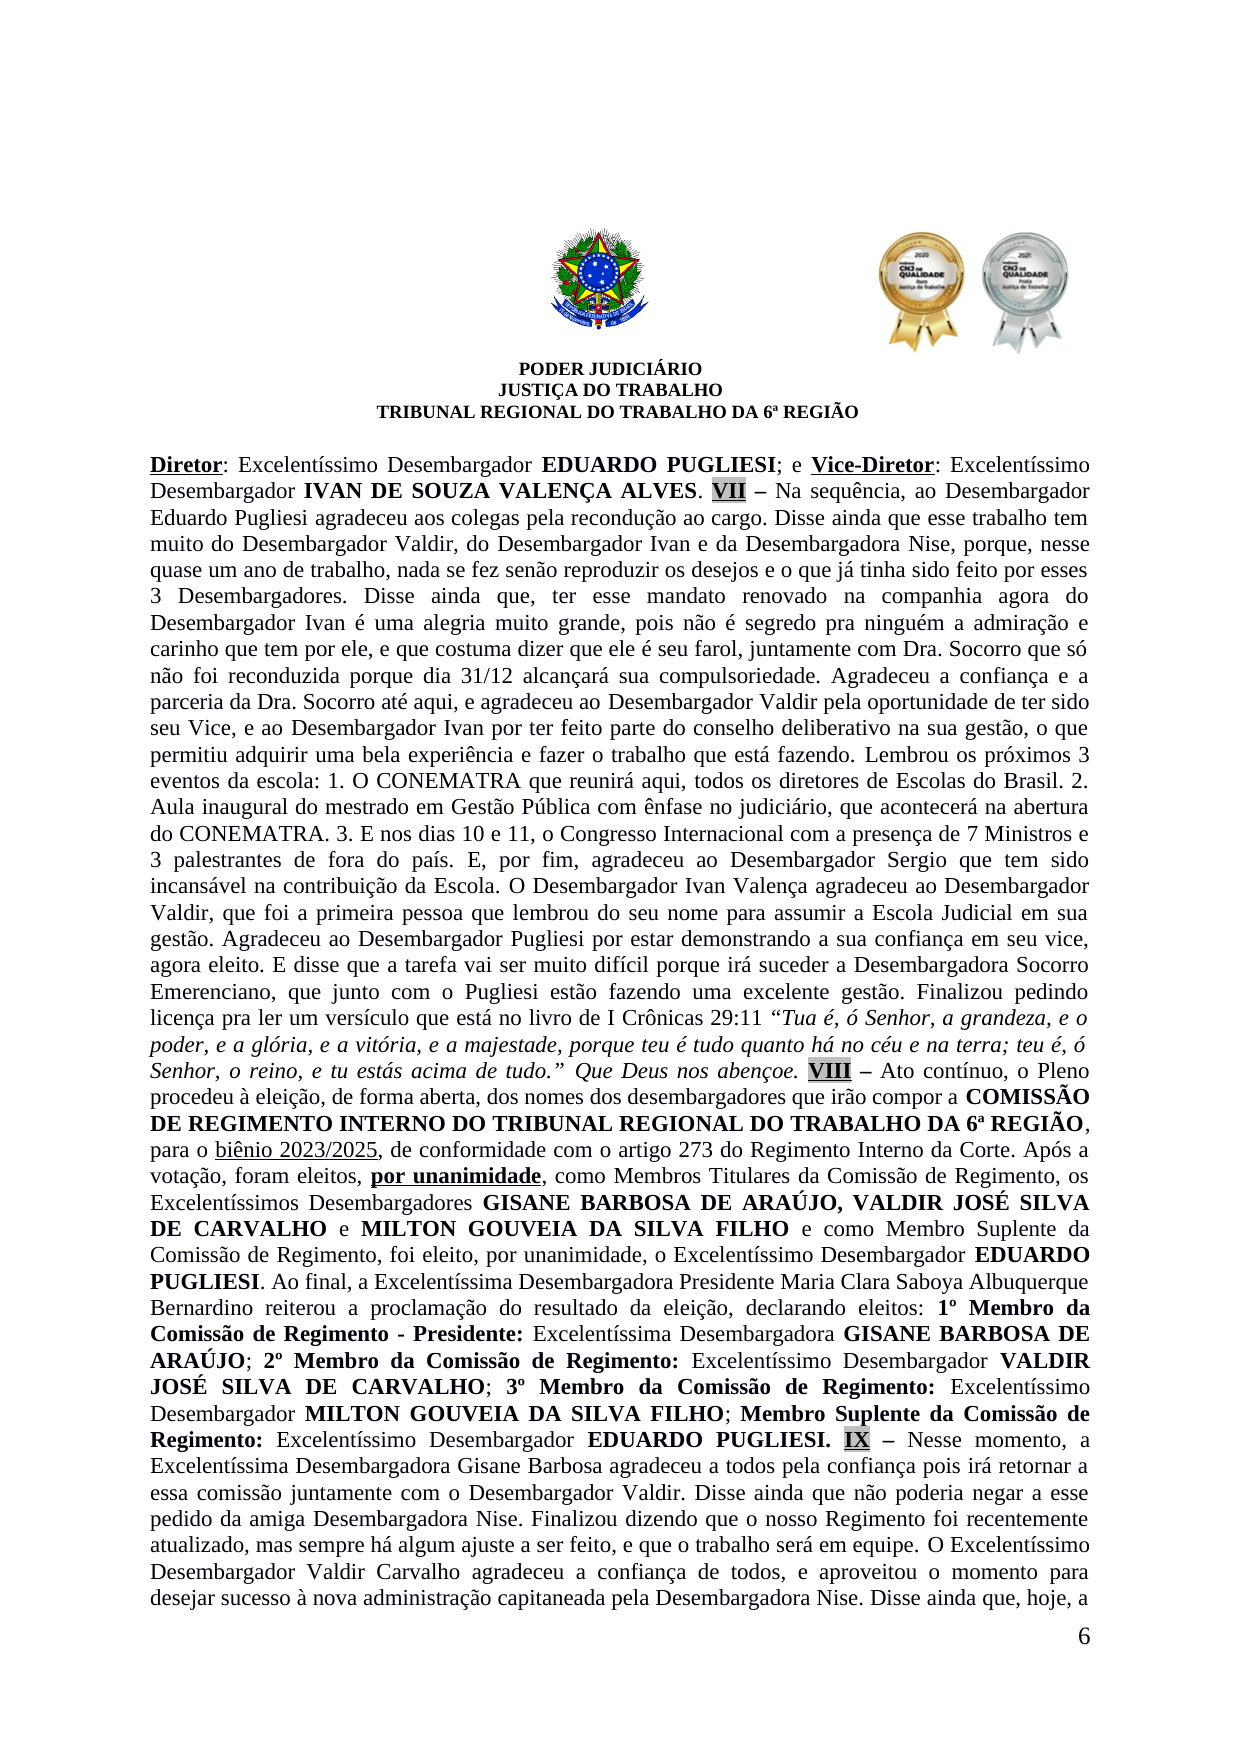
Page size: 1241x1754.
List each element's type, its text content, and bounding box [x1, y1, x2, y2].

text Diretor: Excelentíssimo Desembargador EDUARDO PUGLIESI; e Vice-Diretor: Excelentíssimo Desembargador IVAN DE SOUZA VALENÇA ALVES. VII – Na sequência, ao Desembargador Eduardo Pugliesi agradeceu aos colegas pela recondução ao cargo. Disse ainda que esse trabalho tem muito do Desembargador Valdir, do Desembargador Ivan e da Desembargadora Nise, porque, nesse quase um ano de trabalho, nada se fez senão reproduzir os desejos e o que já tinha sido feito por esses 3 Desembargadores. Disse ainda que, ter esse mandato renovado na companhia agora do Desembargador Ivan é uma alegria muito grande, pois não é segredo pra ninguém a admiração e carinho que tem por ele, e que costuma dizer que ele é seu farol, juntamente com Dra. Socorro que só não foi reconduzida porque dia 31/12 alcançará sua compulsoriedade. Agradeceu a confiança e a parceria da Dra. Socorro até aqui, e agradeceu ao Desembargador Valdir pela oportunidade de ter sido seu Vice, e ao Desembargador Ivan por ter feito parte do conselho deliberativo na sua gestão, o que permitiu adquirir uma bela experiência e fazer o trabalho que está fazendo. Lembrou os próximos 3 eventos da escola: 1. O CONEMATRA que reunirá aqui, todos os diretores de Escolas do Brasil. 2. Aula inaugural do mestrado em Gestão Pública com ênfase no judiciário, que acontecerá na abertura do CONEMATRA. 3. E nos dias 10 e 11, o Congresso Internacional com a presença de 7 Ministros e 3 palestrantes de fora do país. E, por fim, agradeceu ao Desembargador Sergio que tem sido incansável na contribuição da Escola. O Desembargador Ivan Valença agradeceu ao Desembargador Valdir, que foi a primeira pessoa que lembrou do seu nome para assumir a Escola Judicial em sua gestão. Agradeceu ao Desembargador Pugliesi por estar demonstrando a sua confiança em seu vice, agora eleito. E disse que a tarefa vai ser muito difícil porque irá suceder a Desembargadora Socorro Emerenciano, que junto com o Pugliesi estão fazendo uma excelente gestão. Finalizou pedindo licença pra ler um versículo que está no livro de I Crônicas 29:11 “Tua é, ó Senhor, a grandeza, e o poder, e a glória, e a vitória, e a majestade, porque teu é tudo quanto há no céu e na terra; teu é, ó Senhor, o reino, e tu estás acima de tudo.” Que Deus nos abençoe. VIII – Ato contínuo, o Pleno procedeu à eleição, de forma aberta, dos nomes dos desembargadores que irão compor a COMISSÃO DE REGIMENTO INTERNO DO TRIBUNAL REGIONAL DO TRABALHO DA 6ª REGIÃO, para o biênio 2023/2025, de conformidade com o artigo 273 do Regimento Interno da Corte. Após a votação, foram eleitos, por unanimidade, como Membros Titulares da Comissão de Regimento, os Excelentíssimos Desembargadores GISANE BARBOSA DE ARAÚJO, VALDIR JOSÉ SILVA DE CARVALHO e MILTON GOUVEIA DA SILVA FILHO e como Membro Suplente da Comissão de Regimento, foi eleito, por unanimidade, o Excelentíssimo Desembargador EDUARDO PUGLIESI. Ao final, a Excelentíssima Desembargadora Presidente Maria Clara Saboya Albuquerque Bernardino reiterou a proclamação do resultado da eleição, declarando eleitos: 1º Membro da Comissão de Regimento - Presidente: Excelentíssima Desembargadora GISANE BARBOSA DE ARAÚJO; 2º Membro da Comissão de Regimento: Excelentíssimo Desembargador VALDIR JOSÉ SILVA DE CARVALHO; 3º Membro da Comissão de Regimento: Excelentíssimo Desembargador MILTON GOUVEIA DA SILVA FILHO; Membro Suplente da Comissão de Regimento: Excelentíssimo Desembargador EDUARDO PUGLIESI. IX – Nesse momento, a Excelentíssima Desembargadora Gisane Barbosa agradeceu a todos pela confiança pois irá retornar a essa comissão juntamente com o Desembargador Valdir. Disse ainda que não poderia negar a esse pedido da amiga Desembargadora Nise. Finalizou dizendo que o nosso Regimento foi recentemente atualizado, mas sempre há algum ajuste a ser feito, e que o trabalho será em equipe. O Excelentíssimo Desembargador Valdir Carvalho agradeceu a confiança de todos, e aproveitou o momento para desejar sucesso à nova administração capitaneada pela Desembargadora Nise. Disse ainda que, hoje, a [150, 451, 1090, 1610]
